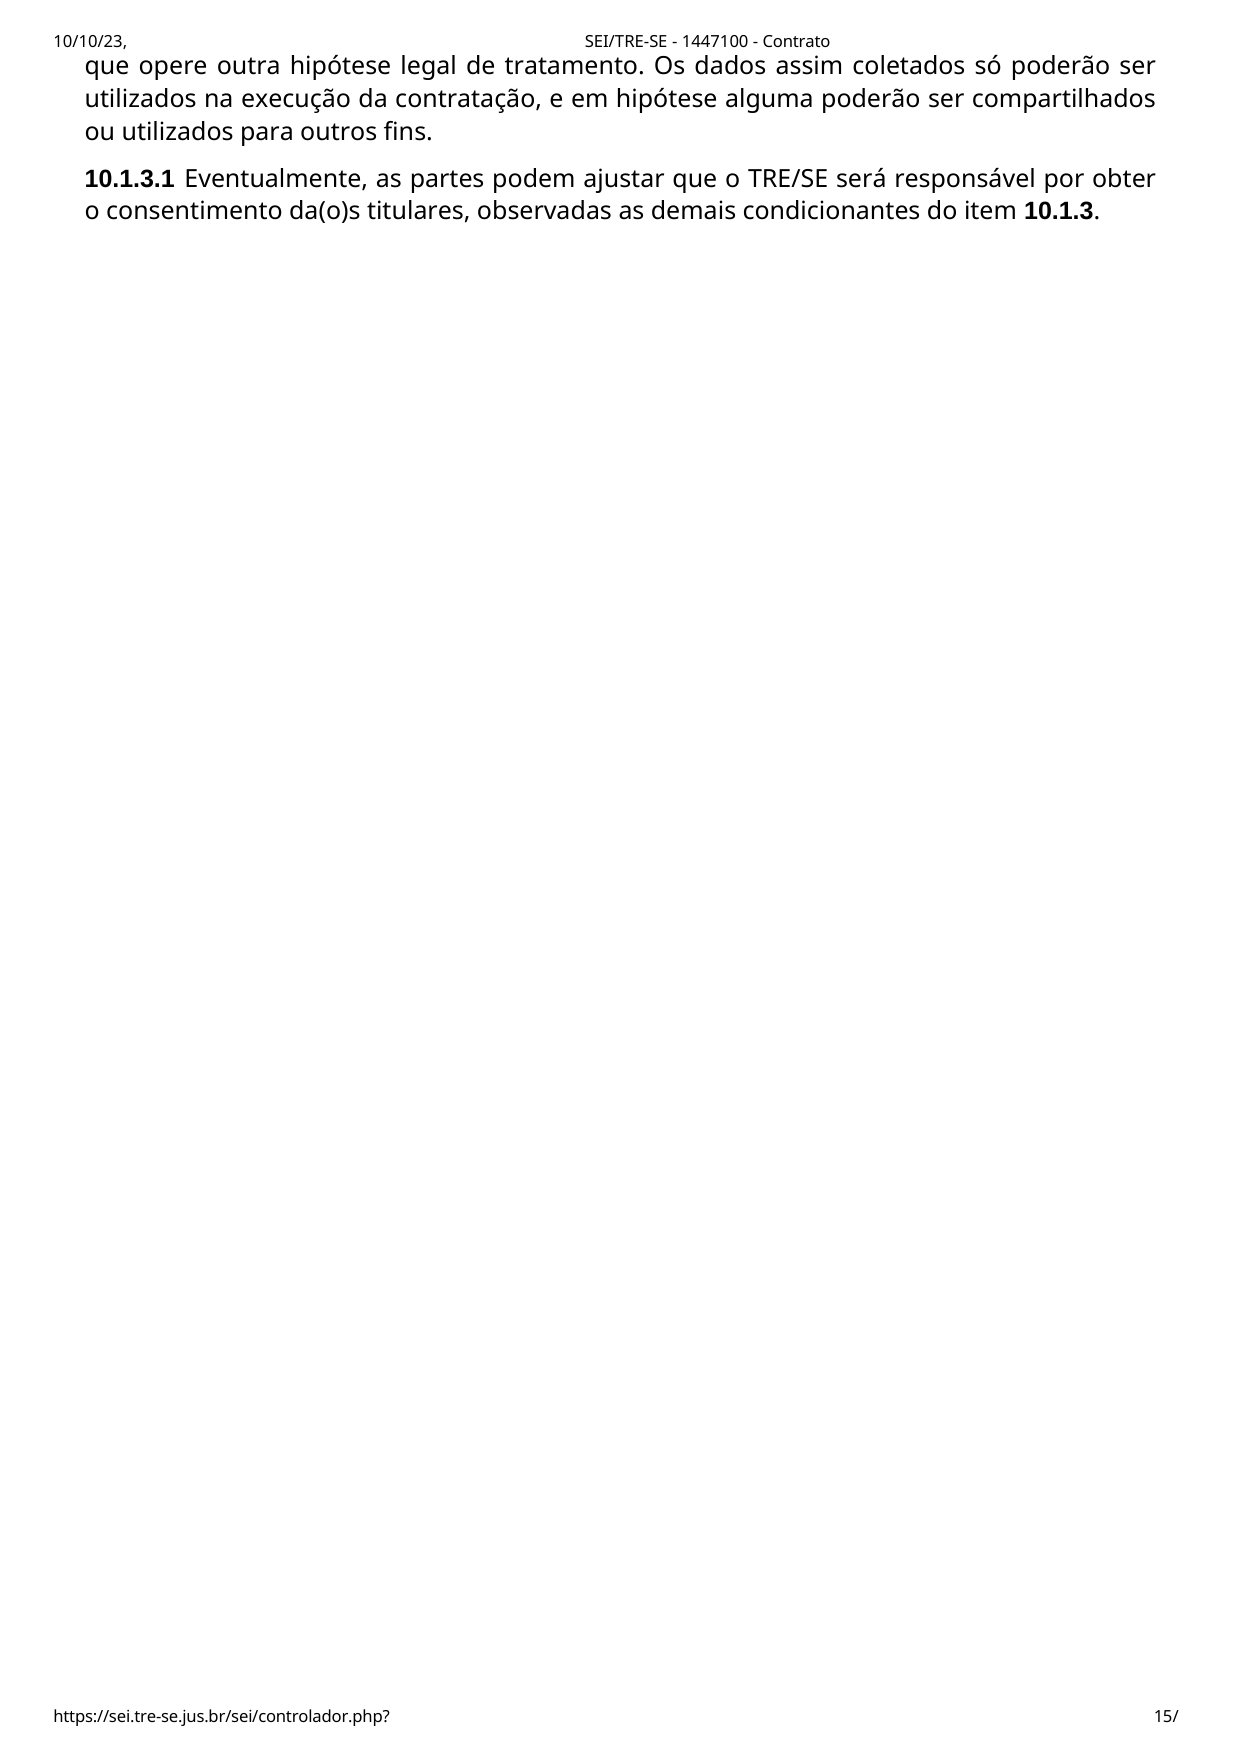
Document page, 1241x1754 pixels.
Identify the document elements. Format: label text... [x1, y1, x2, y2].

list que opere outra hipótese legal de tratamento. Os dados assim coletados só poderão ser utilizados na execução da contratação, e em hipótese alguma poderão ser compartilhados ou utilizados para outros fins. [84, 48, 1157, 148]
list Eventualmente, as partes podem ajustar que o TRE/SE será responsável por obter o consentimento da(o)s titulares, observadas as demais condicionantes do item 10.1.3. [84, 160, 1157, 227]
